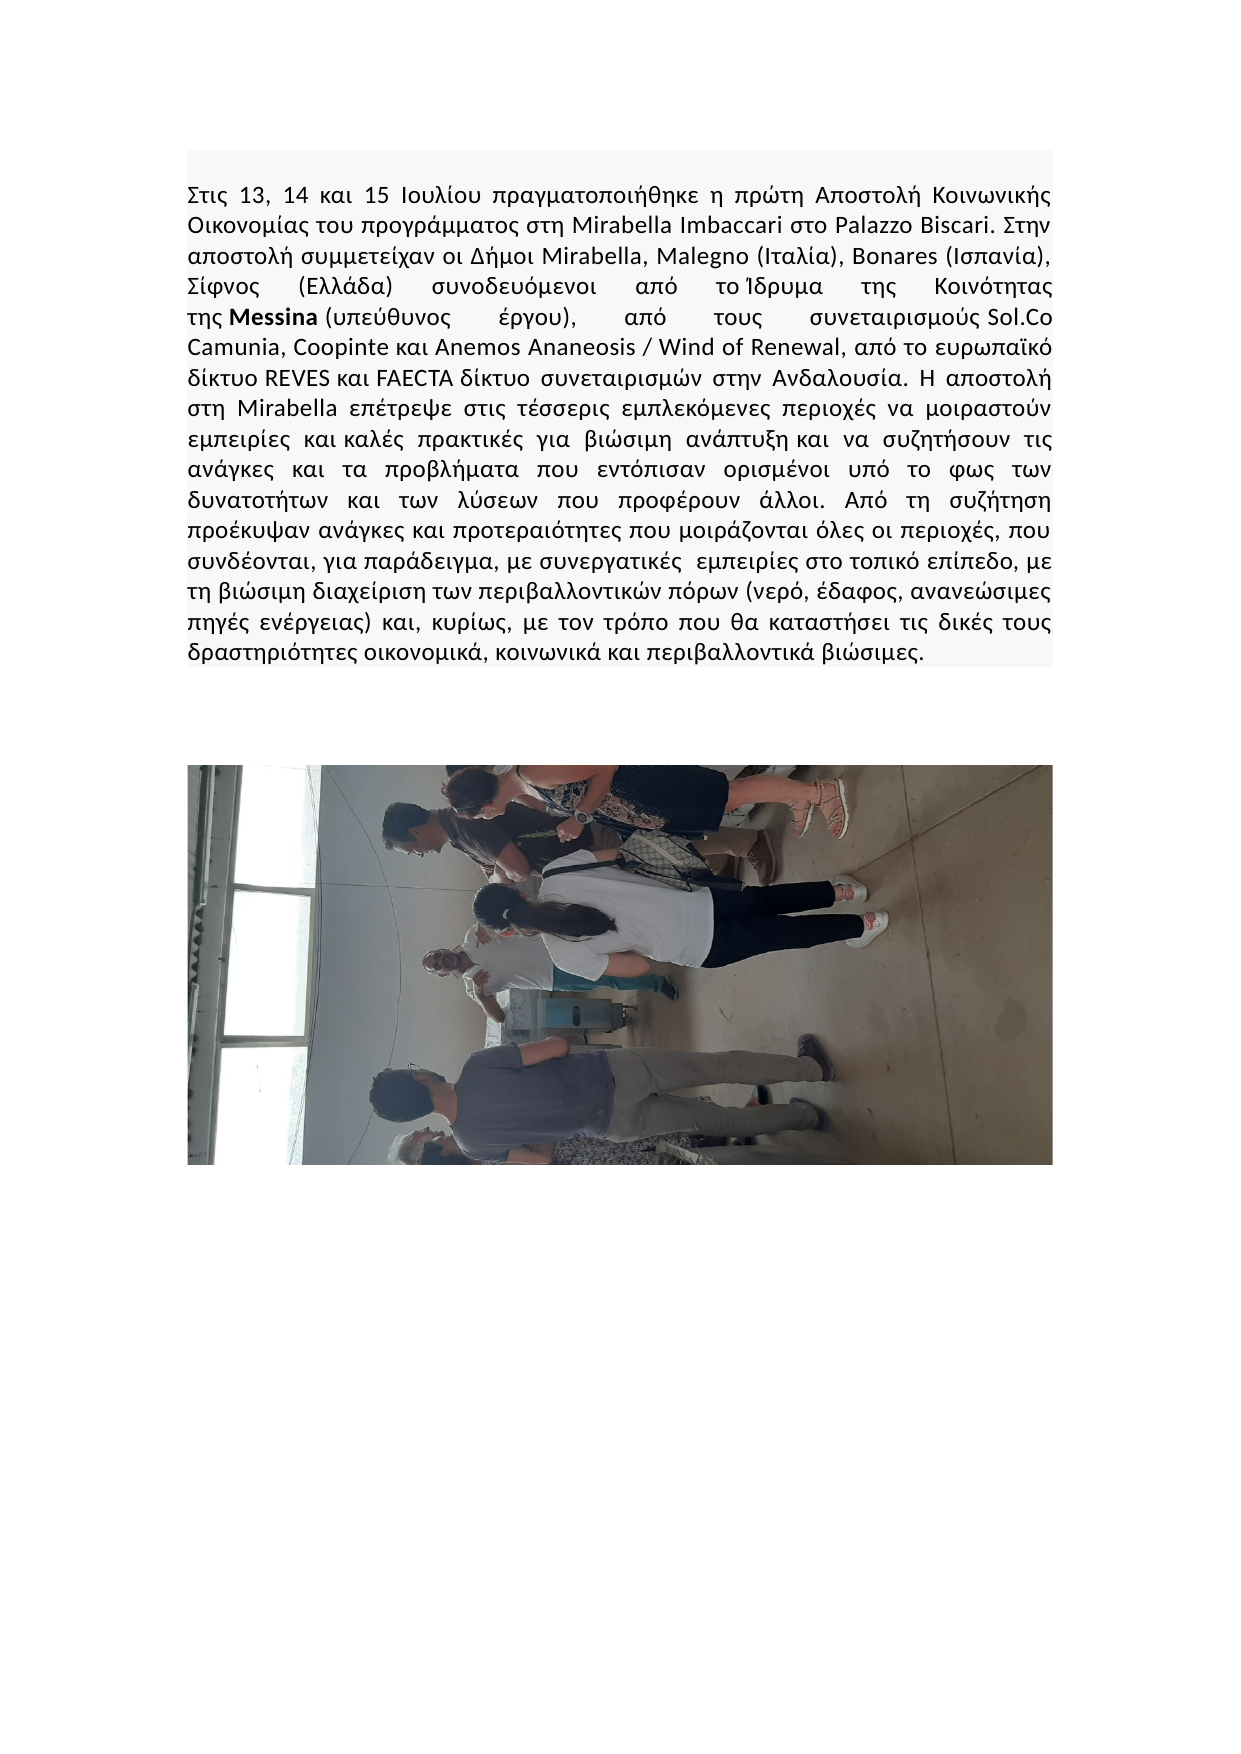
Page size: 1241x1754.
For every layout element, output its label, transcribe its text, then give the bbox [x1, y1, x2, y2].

text Στις 13, 14 και 15 Ιουλίου πραγματοποιήθηκε η πρώτη Αποστολή Κοινωνικής Οικονομίας του προγράμματος στη Mirabella Imbaccari στο Palazzo Biscari. Στην αποστολή συμμετείχαν οι Δήμοι Mirabella, Malegno (Ιταλία), Bonares (Ισπανία), Σίφνος (Ελλάδα) συνοδευόμενοι από το Ίδρυμα της Κοινότητας της Messina (υπεύθυνος έργου), από τους συνεταιρισμούς Sol.Co Camunia, Coopinte και Anemos Ananeosis / Wind of Renewal, από το ευρωπαϊκό δίκτυο REVES και FAECTA δίκτυο συνεταιρισμών στην Ανδαλουσία. Η αποστολή στη Mirabella επέτρεψε στις τέσσερις εμπλεκόμενες περιοχές να μοιραστούν εμπειρίες και καλές πρακτικές για βιώσιμη ανάπτυξη και να συζητήσουν τις ανάγκες και τα προβλήματα που εντόπισαν ορισμένοι υπό το φως των δυνατοτήτων και των λύσεων που προφέρουν άλλοι. Από τη συζήτηση προέκυψαν ανάγκες και προτεραιότητες που μοιράζονται όλες οι περιοχές, που συνδέονται, για παράδειγμα, με συνεργατικές εμπειρίες στο τοπικό επίπεδο, με τη βιώσιμη διαχείριση των περιβαλλοντικών πόρων (νερό, έδαφος, ανανεώσιμες πηγές ενέργειας) και, κυρίως, με τον τρόπο που θα καταστήσει τις δικές τους δραστηριότητες οικονομικά, κοινωνικά και περιβαλλοντικά βιώσιμες. [187, 179, 1053, 667]
